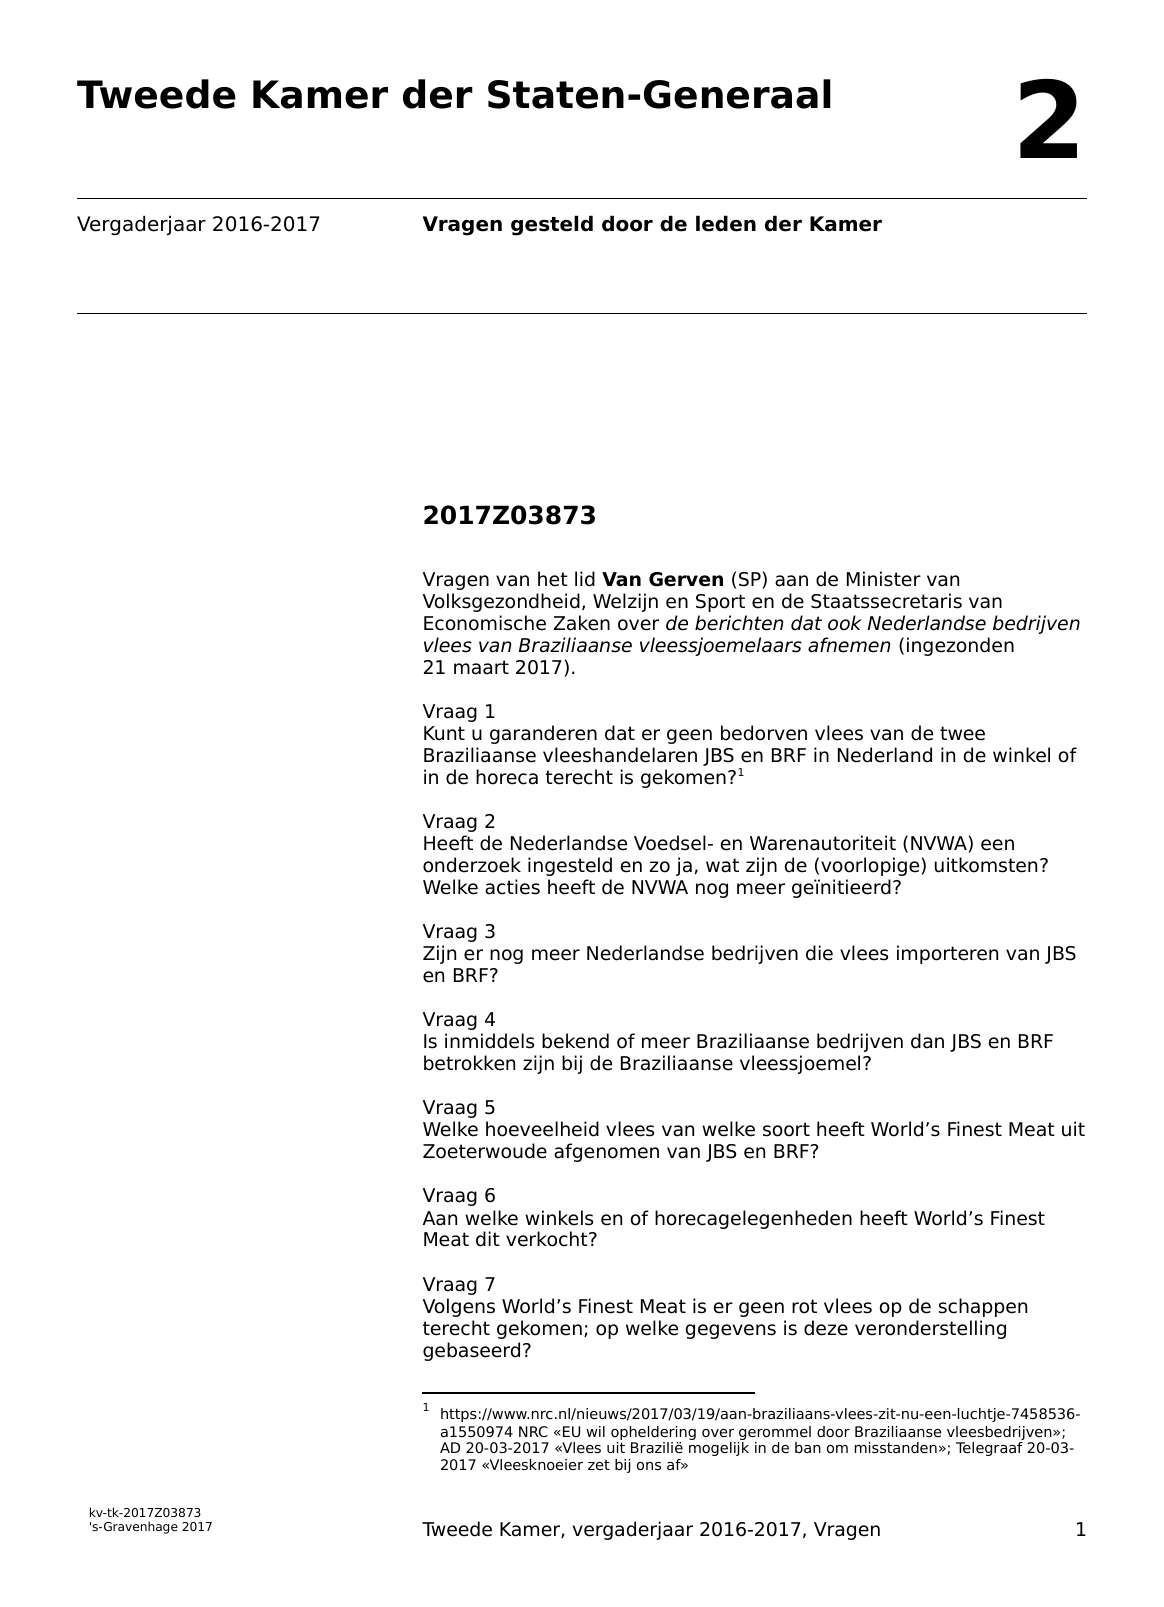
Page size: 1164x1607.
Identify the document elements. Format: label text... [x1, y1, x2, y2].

text 's-Gravenhage 2017 [88, 1520, 323, 1534]
text Vragen van het lid Van Gerven (SP) aan de Minister van Volksgezondheid, Welzijn en Sport en de Staatssecretaris van Economische Zaken over de berichten dat ook Nederlandse bedrijven vlees van Braziliaanse vleessjoemelaars afnemen (ingezonden 21 maart 2017). [422, 569, 1087, 679]
text Volgens World’s Finest Meat is er geen rot vlees op de schappen terecht gekomen; op welke gegevens is deze veronderstelling gebaseerd? [422, 1296, 1087, 1361]
text Vraag 2 [422, 811, 1087, 833]
text Zijn er nog meer Nederlandse bedrijven die vlees importeren van JBS en BRF? [422, 943, 1087, 987]
table_cell Vergaderjaar 2016-2017 [77, 199, 422, 313]
text Is inmiddels bekend of meer Braziliaanse bedrijven dan JBS en BRF betrokken zijn bij de Braziliaanse vleessjoemel? [422, 1031, 1087, 1075]
table_header 2 [886, 59, 1087, 198]
text Welke hoeveelheid vlees van welke soort heeft World’s Finest Meat uit Zoeterwoude afgenomen van JBS en BRF? [422, 1119, 1087, 1163]
text https://www.nrc.nl/nieuws/2017/03/19/aan-braziliaans-vlees-zit-nu-een-luchtje-7458536-a1550974 NRC «EU wil opheldering over gerommel door Braziliaanse vleesbedrijven»; AD 20-03-2017 «Vlees uit Brazilië mogelijk in de ban om misstanden»; Telegraaf 20-03-2017 «Vleesknoeier zet bij ons af» [422, 1402, 1087, 1474]
table_header Tweede Kamer der Staten-Generaal [77, 59, 886, 198]
text kv-tk-2017Z03873 [88, 1506, 323, 1520]
text Vraag 5 [422, 1097, 1087, 1119]
text Heeft de Nederlandse Voedsel- en Warenautoriteit (NVWA) een onderzoek ingesteld en zo ja, wat zijn de (voorlopige) uitkomsten? Welke acties heeft de NVWA nog meer geïnitieerd? [422, 833, 1087, 899]
text Vraag 7 [422, 1273, 1087, 1296]
text Vraag 1 [422, 701, 1087, 723]
text Kunt u garanderen dat er geen bedorven vlees van de twee Braziliaanse vleeshandelaren JBS en BRF in Nederland in de winkel of in de horeca terecht is gekomen? [422, 723, 1087, 789]
text Vraag 3 [422, 921, 1087, 943]
text Vraag 4 [422, 1009, 1087, 1031]
text Aan welke winkels en of horecagelegenheden heeft World’s Finest Meat dit verkocht? [422, 1207, 1087, 1251]
text 2017Z03873 [422, 501, 1087, 531]
text Vraag 6 [422, 1185, 1087, 1207]
table_cell Vragen gesteld door de leden der Kamer [422, 199, 1087, 313]
